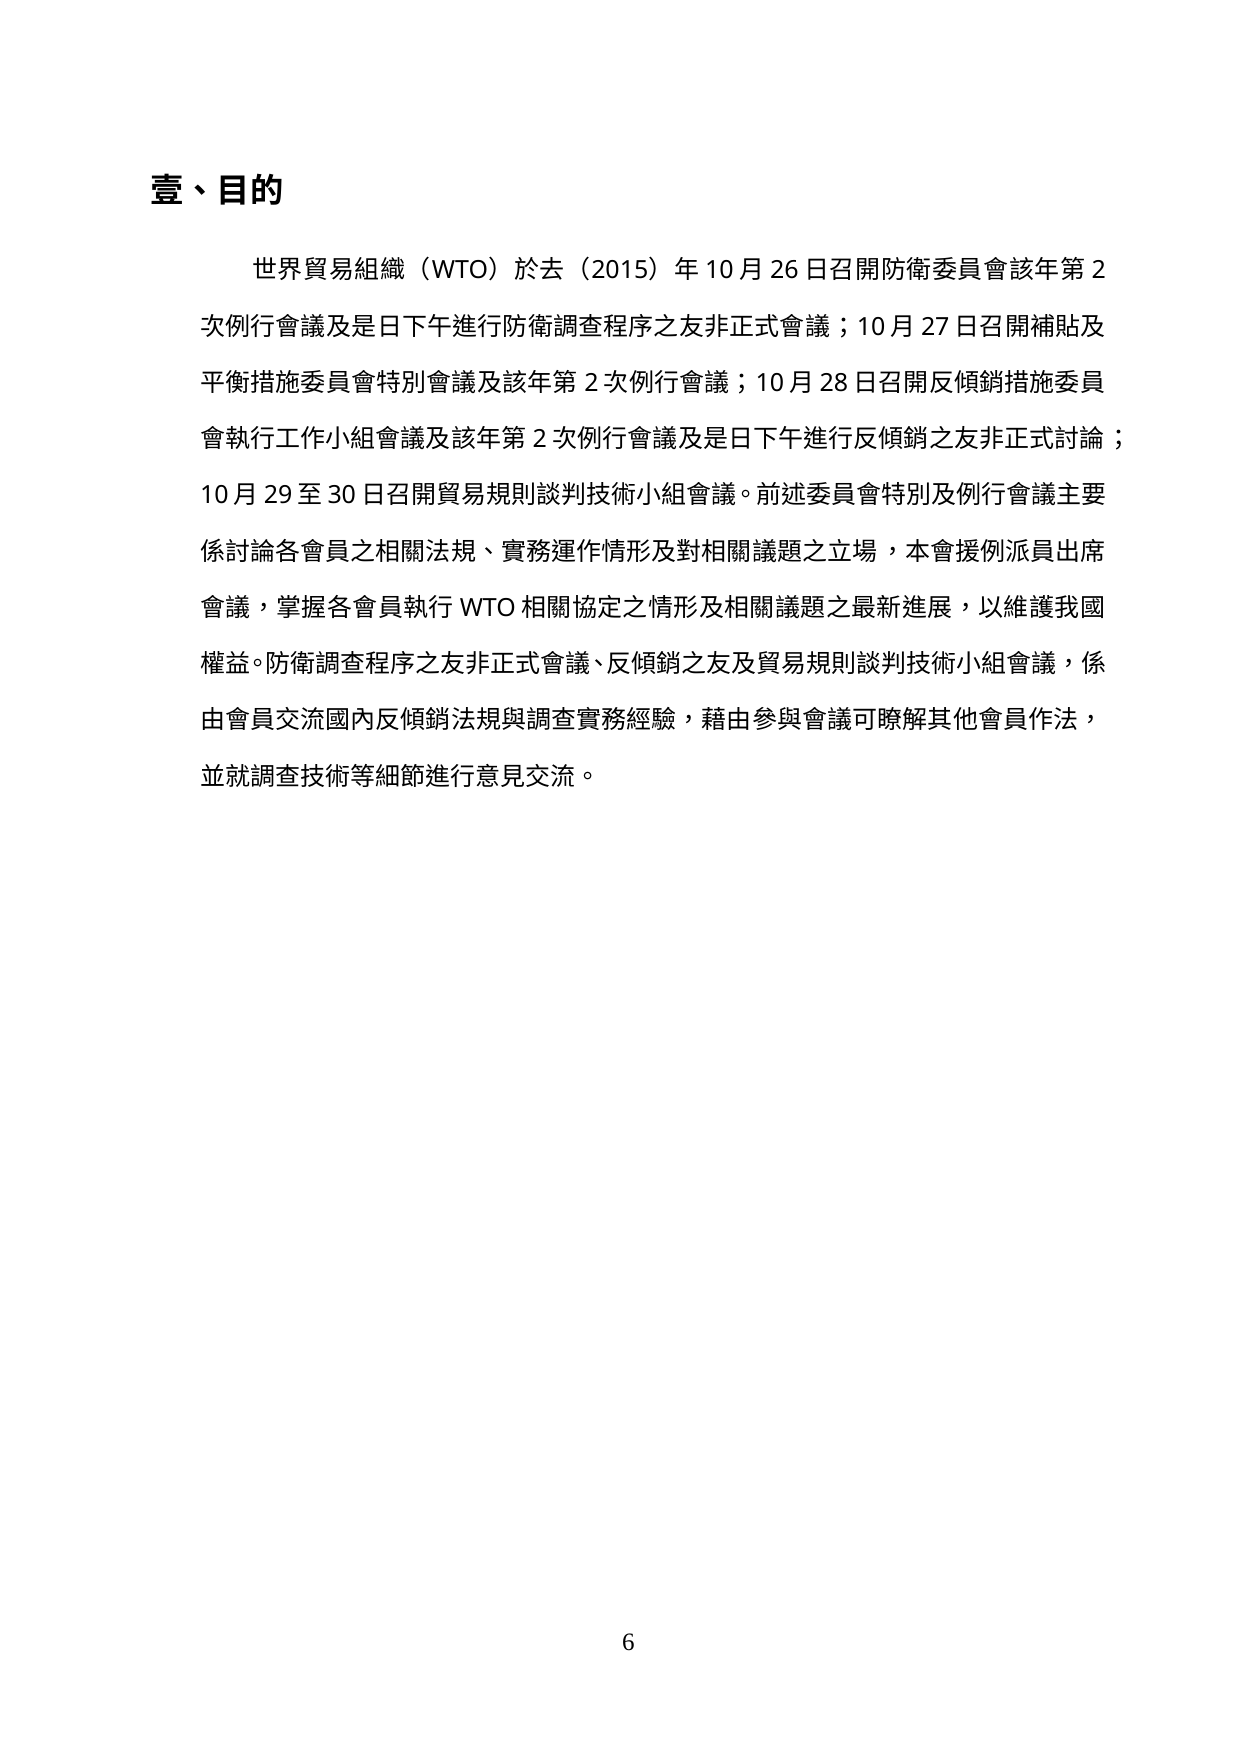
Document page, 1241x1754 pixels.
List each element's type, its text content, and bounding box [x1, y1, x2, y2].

text 世界貿易組織（WTO）於去（2015）年10月26日召開防衛委員會該年第2次例行會議及是日下午進行防衛調查程序之友非正式會議；10月27日召開補貼及平衡措施委員會特別會議及該年第2次例行會議；10月28日召開反傾銷措施委員會執行工作小組會議及該年第2次例行會議及是日下午進行反傾銷之友非正式討論；10月29至30日召開貿易規則談判技術小組會議。前述委員會特別及例行會議主要係討論各會員之相關法規、實務運作情形及對相關議題之立場，本會援例派員出席會議，掌握各會員執行WTO相關協定之情形及相關議題之最新進展，以維護我國權益。防衛調查程序之友非正式會議、反傾銷之友及貿易規則談判技術小組會議，係由會員交流國內反傾銷法規與調查實務經驗，藉由參與會議可瞭解其他會員作法，並就調查技術等細節進行意見交流。 [200, 249, 1106, 793]
text 壹、目的 [150, 150, 1106, 225]
